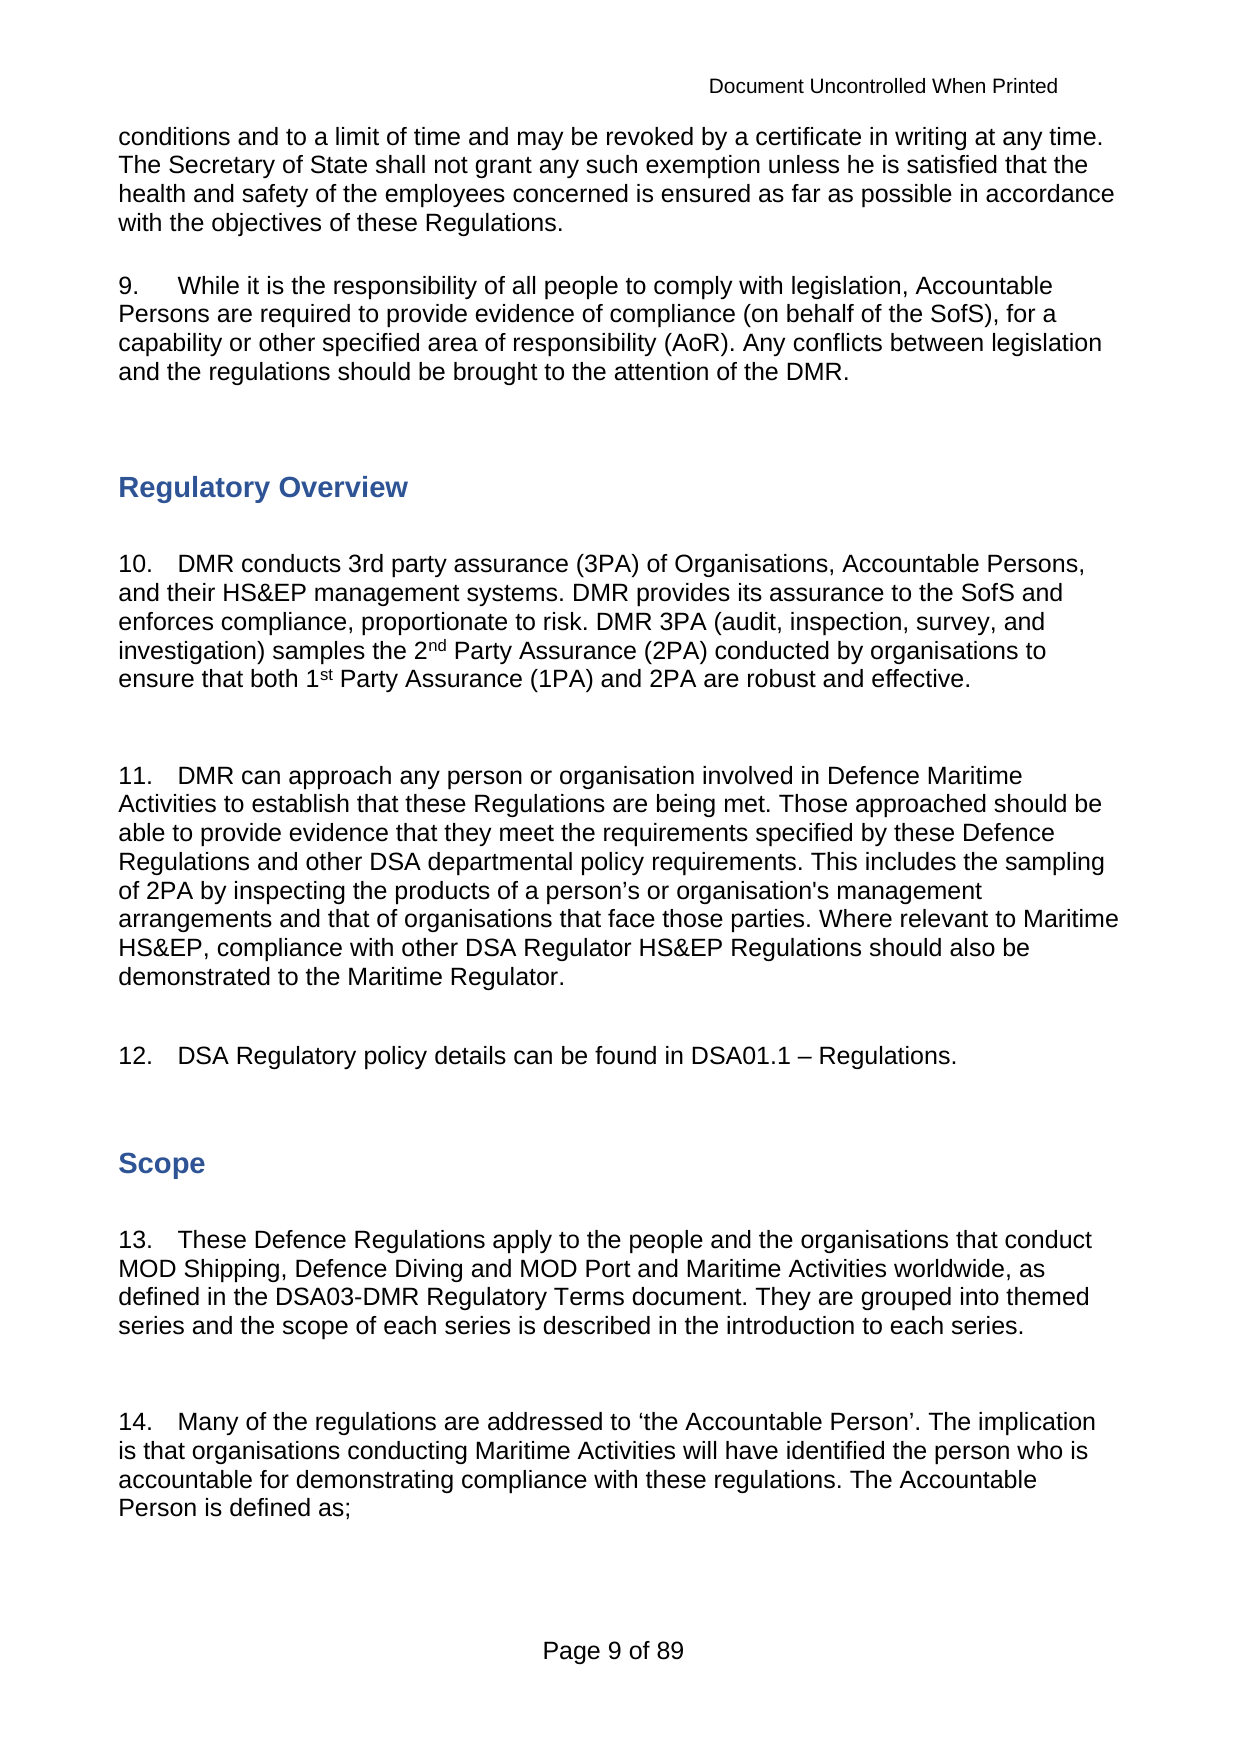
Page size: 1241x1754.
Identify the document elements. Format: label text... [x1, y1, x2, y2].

list DMR can approach any person or organisation involved in Defence Maritime Activities to establish that these Regulations are being met. Those approached should be able to provide evidence that they meet the requirements specified by these Defence Regulations and other DSA departmental policy requirements. This includes the sampling of 2PA by inspecting the products of a person’s or organisation's management arrangements and that of organisations that face those parties. Where relevant to Maritime HS&EP, compliance with other DSA Regulator HS&EP Regulations should also be demonstrated to the Maritime Regulator. [118, 761, 1122, 991]
list Many of the regulations are addressed to ‘the Accountable Person’. The implication is that organisations conducting Maritime Activities will have identified the person who is accountable for demonstrating compliance with these regulations. The Accountable Person is defined as; [118, 1407, 1122, 1522]
subtitle Scope [118, 1146, 1122, 1179]
list While it is the responsibility of all people to comply with legislation, Accountable Persons are required to provide evidence of compliance (on behalf of the SofS), for a capability or other specified area of responsibility (AoR). Any conflicts between legislation and the regulations should be brought to the attention of the DMR. [118, 271, 1122, 386]
list conditions and to a limit of time and may be revoked by a certificate in writing at any time. The Secretary of State shall not grant any such exemption unless he is satisfied that the health and safety of the employees concerned is ensured as far as possible in accordance with the objectives of these Regulations. [118, 122, 1122, 237]
subtitle Regulatory Overview [118, 471, 1122, 504]
list DSA Regulatory policy details can be found in DSA01.1 – Regulations. [118, 1041, 1122, 1070]
list These Defence Regulations apply to the people and the organisations that conduct MOD Shipping, Defence Diving and MOD Port and Maritime Activities worldwide, as defined in the DSA03-DMR Regulatory Terms document. They are grouped into themed series and the scope of each series is described in the introduction to each series. [118, 1225, 1122, 1340]
list DMR conducts 3rd party assurance (3PA) of Organisations, Accountable Persons, and their HS&EP management systems. DMR provides its assurance to the SofS and enforces compliance, proportionate to risk. DMR 3PA (audit, inspection, survey, and investigation) samples the 2nd Party Assurance (2PA) conducted by organisations to ensure that both 1st Party Assurance (1PA) and 2PA are robust and effective. [118, 549, 1122, 693]
